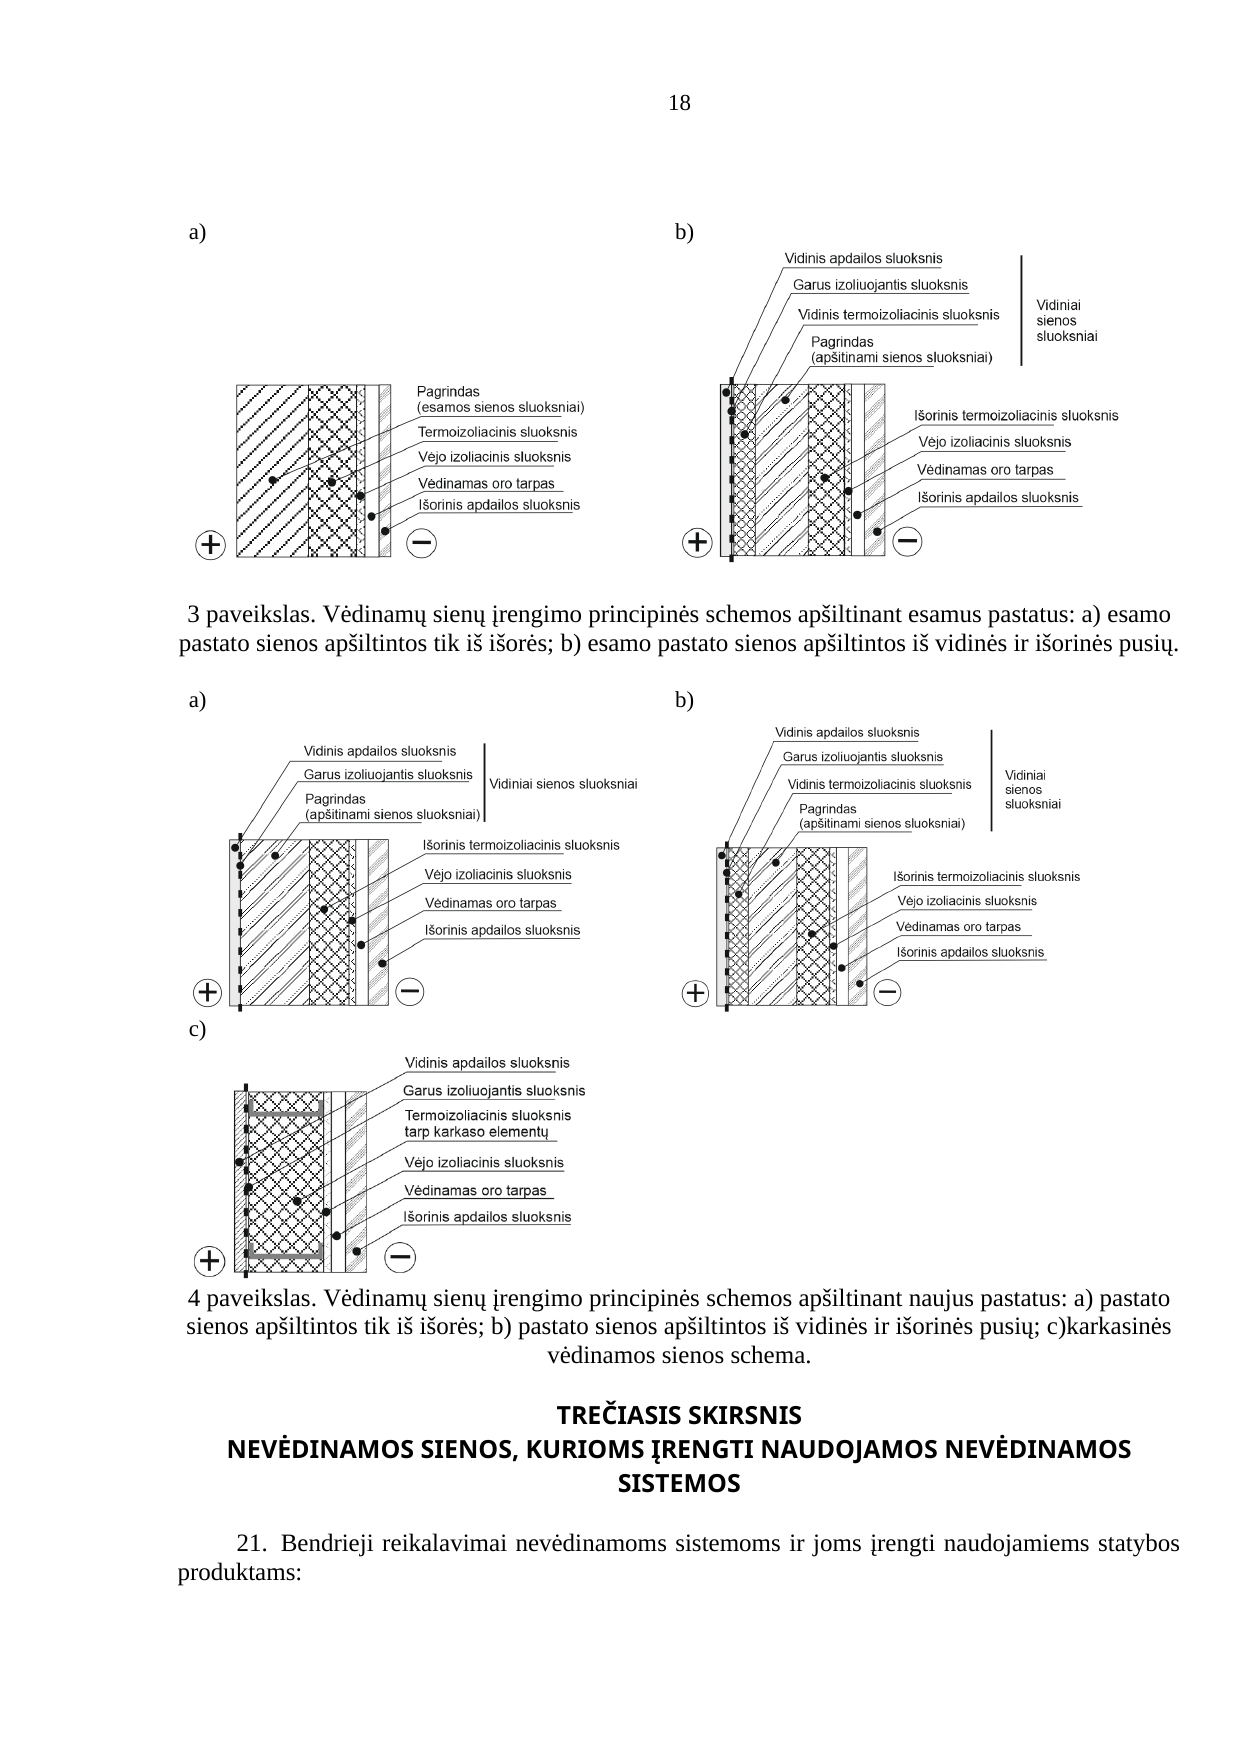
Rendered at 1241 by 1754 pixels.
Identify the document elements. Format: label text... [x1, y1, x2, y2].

subtitle NEVĖDINAMOS SIENOS, KURIOMS ĮRENGTI NAUDOJAMOS NEVĖDINAMOS SISTEMOS [177, 1432, 1181, 1500]
text 3 paveikslas. Vėdinamų sienų įrengimo principinės schemos apšiltinant esamus pastatus: a) esamo pastato sienos apšiltintos tik iš išorės; b) esamo pastato sienos apšiltintos iš vidinės ir išorinės pusių. [177, 599, 1181, 657]
table_cell [177, 1041, 1150, 1283]
table_cell [177, 249, 664, 571]
table_cell [664, 249, 1150, 571]
table_header b) [664, 686, 1150, 712]
text 4 paveikslas. Vėdinamų sienų įrengimo principinės schemos apšiltinant naujus pastatus: a) pastato sienos apšiltintos tik iš išorės; b) pastato sienos apšiltintos iš vidinės ir išorinės pusių; c)karkasinės vėdinamos sienos schema. [177, 1283, 1181, 1369]
table_header a) [177, 686, 664, 712]
table_header a) [177, 185, 664, 249]
subtitle trečiasis skirsnis [177, 1398, 1181, 1432]
text 21. Bendrieji reikalavimai nevėdinamoms sistemoms ir joms įrengti naudojamiems statybos produktams: [177, 1528, 1181, 1586]
table_cell c) [177, 1015, 1150, 1041]
table_cell [664, 712, 1150, 1014]
table_header b) [664, 185, 1150, 249]
table_cell [177, 712, 664, 1014]
